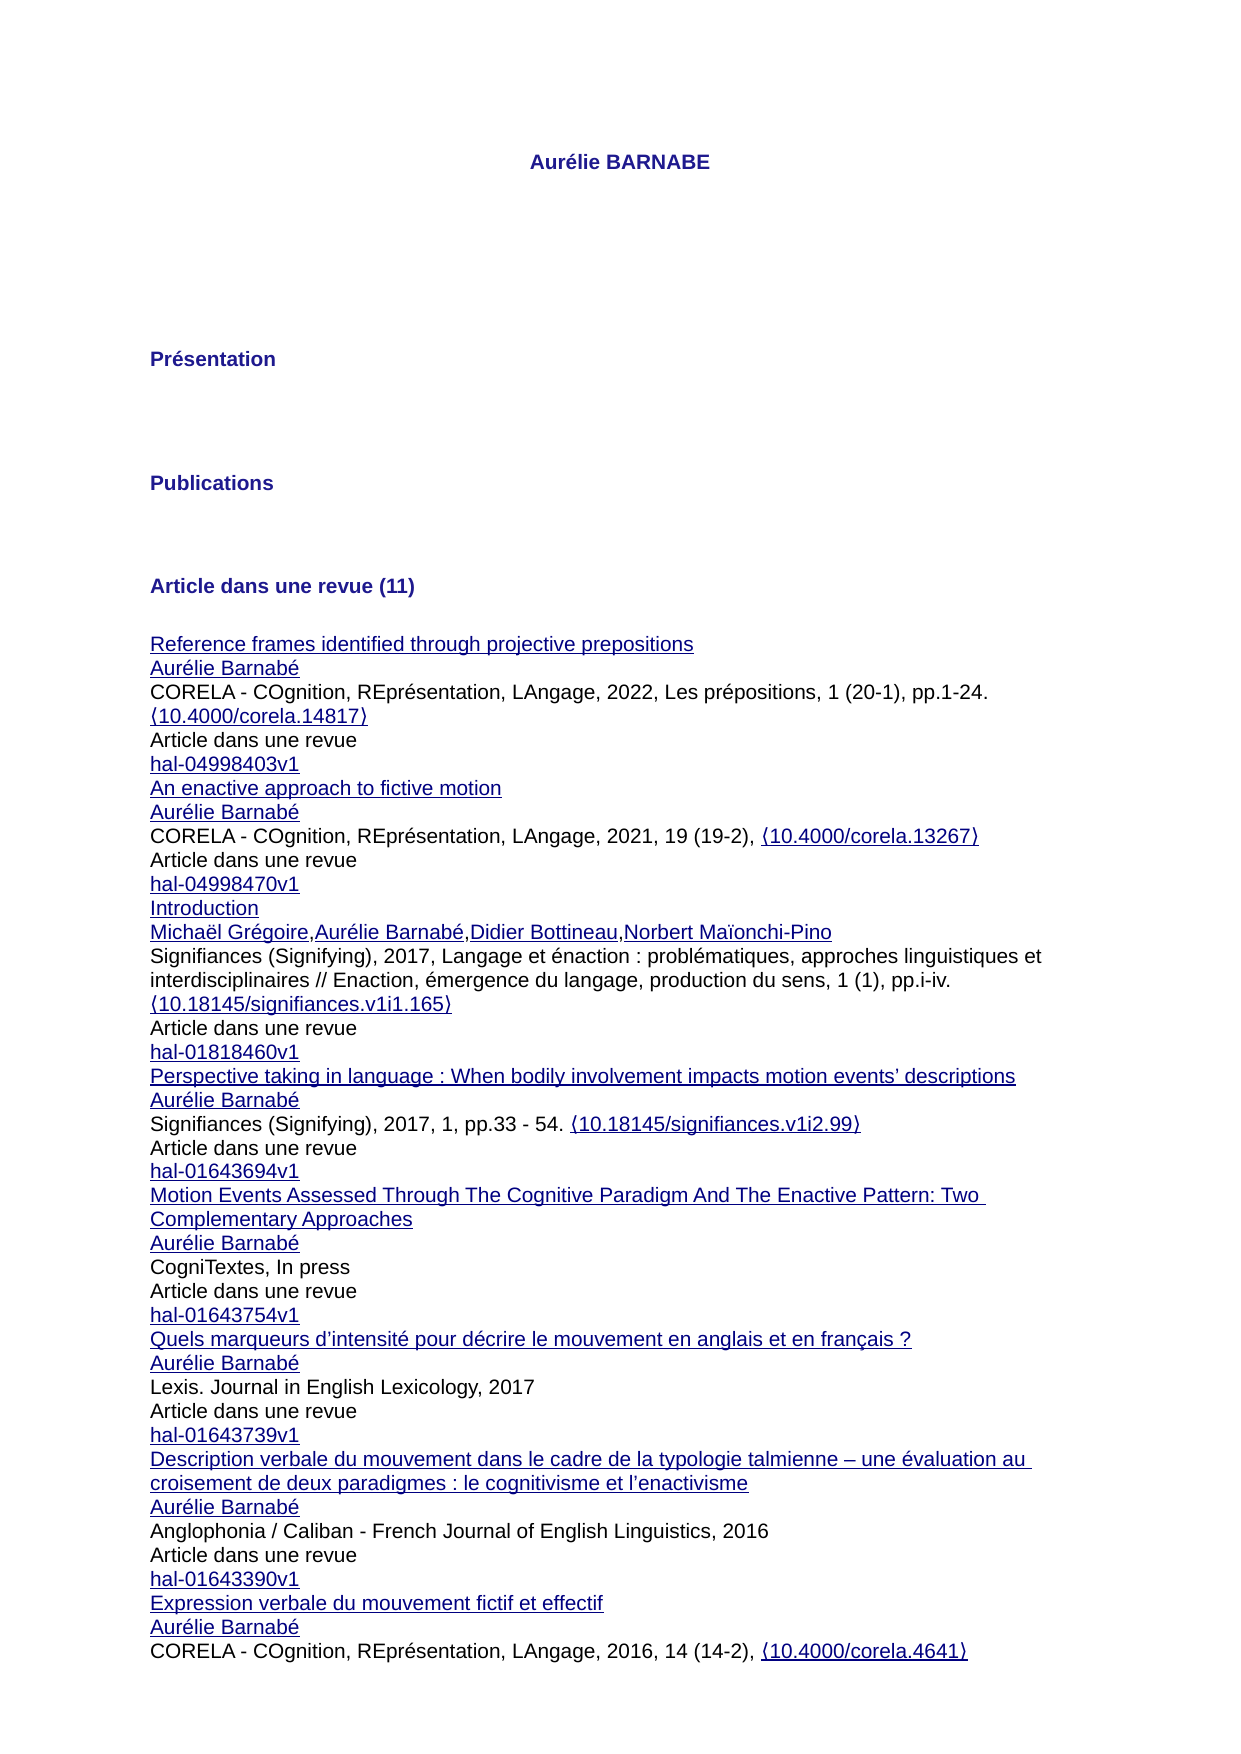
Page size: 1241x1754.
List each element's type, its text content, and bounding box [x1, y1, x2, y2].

table_cell Introduction Michaël Grégoire,Aurélie Barnabé,Didier Bottineau,Norbert Maïonchi-Pino Signifiances (Signifying), 2017, Langage et énaction : problématiques, approches linguistiques et interdisciplinaires // Enaction, émergence du langage, production du sens, 1 (1), pp.i-iv. ⟨10.18145/signifiances.v1i1.165⟩ Article dans une revue hal-01818460v1 [150, 896, 1090, 1063]
table_cell Perspective taking in language : When bodily involvement impacts motion events’ descriptions Aurélie Barnabé Signifiances (Signifying), 2017, 1, pp.33 - 54. ⟨10.18145/signifiances.v1i2.99⟩ Article dans une revue hal-01643694v1 [150, 1064, 1090, 1183]
table_cell Description verbale du mouvement dans le cadre de la typologie talmienne – une évaluation au croisement de deux paradigmes : le cognitivisme et l’enactivisme Aurélie Barnabé Anglophonia / Caliban - French Journal of English Linguistics, 2016 Article dans une revue hal-01643390v1 [150, 1447, 1090, 1591]
table_cell Motion Events Assessed Through The Cognitive Paradigm And The Enactive Pattern: Two Complementary Approaches Aurélie Barnabé CogniTextes, In press Article dans une revue hal-01643754v1 [150, 1183, 1090, 1327]
subtitle Article dans une revue (11) [150, 574, 1090, 598]
subtitle Aurélie BARNABE [150, 150, 1090, 174]
table_header Reference frames identified through projective prepositions Aurélie Barnabé CORELA - COgnition, REprésentation, LAngage, 2022, Les prépositions, 1 (20-1), pp.1-24. ⟨10.4000/corela.14817⟩ Article dans une revue hal-04998403v1 [150, 632, 1090, 776]
subtitle Publications [150, 471, 1090, 495]
table_cell Quels marqueurs d’intensité pour décrire le mouvement en anglais et en français ? Aurélie Barnabé Lexis. Journal in English Lexicology, 2017 Article dans une revue hal-01643739v1 [150, 1327, 1090, 1447]
table_cell Expression verbale du mouvement fictif et effectif Aurélie Barnabé CORELA - COgnition, REprésentation, LAngage, 2016, 14 (14-2), ⟨10.4000/corela.4641⟩ [150, 1591, 1090, 1662]
subtitle Présentation [150, 347, 1090, 371]
table_cell An enactive approach to fictive motion Aurélie Barnabé CORELA - COgnition, REprésentation, LAngage, 2021, 19 (19-2), ⟨10.4000/corela.13267⟩ Article dans une revue hal-04998470v1 [150, 776, 1090, 896]
